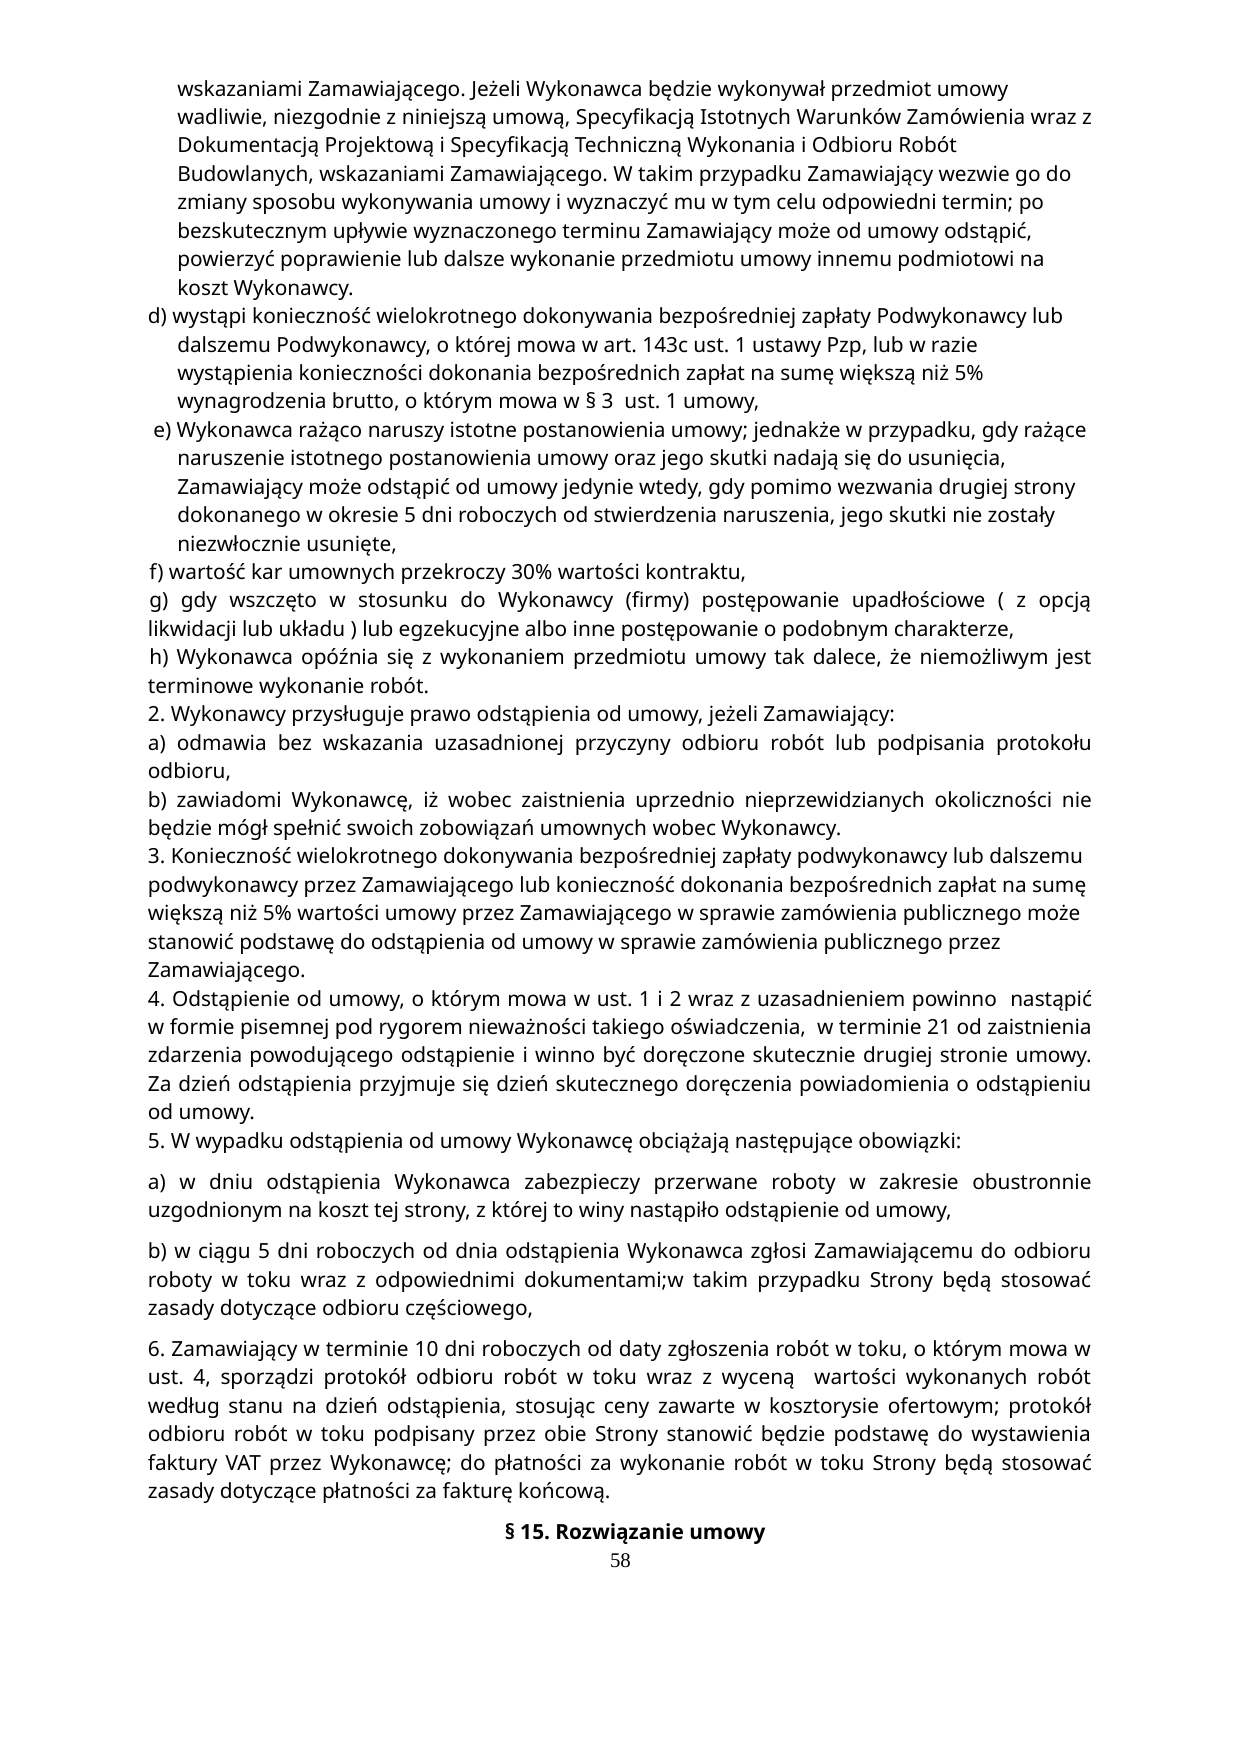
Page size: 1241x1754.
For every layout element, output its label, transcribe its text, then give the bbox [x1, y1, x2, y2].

text 5. W wypadku odstąpienia od umowy Wykonawcę obciążają następujące obowiązki: [148, 1126, 1093, 1154]
list d) wystąpi konieczność wielokrotnego dokonywania bezpośredniej zapłaty Podwykonawcy lub dalszemu Podwykonawcy, o której mowa w art. 143c ust. 1 ustawy Pzp, lub w razie wystąpienia konieczności dokonania bezpośrednich zapłat na sumę większą niż 5% wynagrodzenia brutto, o którym mowa w § 3 ust. 1 umowy, [148, 301, 1093, 415]
text 3. Konieczność wielokrotnego dokonywania bezpośredniej zapłaty podwykonawcy lub dalszemu podwykonawcy przez Zamawiającego lub konieczność dokonania bezpośrednich zapłat na sumę większą niż 5% wartości umowy przez Zamawiającego w sprawie zamówienia publicznego może stanowić podstawę do odstąpienia od umowy w sprawie zamówienia publicznego przez Zamawiającego. [148, 842, 1093, 984]
text g) gdy wszczęto w stosunku do Wykonawcy (firmy) postępowanie upadłościowe ( z opcją likwidacji lub układu ) lub egzekucyjne albo inne postępowanie o podobnym charakterze, [148, 586, 1093, 642]
text § 15. Rozwiązanie umowy [177, 1517, 1093, 1546]
list wskazaniami Zamawiającego. Jeżeli Wykonawca będzie wykonywał przedmiot umowy wadliwie, niezgodnie z niniejszą umową, Specyfikacją Istotnych Warunków Zamówienia wraz z Dokumentacją Projektową i Specyfikacją Techniczną Wykonania i Odbioru Robót Budowlanych, wskazaniami Zamawiającego. W takim przypadku Zamawiający wezwie go do zmiany sposobu wykonywania umowy i wyznaczyć mu w tym celu odpowiedni termin; po bezskutecznym upływie wyznaczonego terminu Zamawiający może od umowy odstąpić, powierzyć poprawienie lub dalsze wykonanie przedmiotu umowy innemu podmiotowi na koszt Wykonawcy. [148, 74, 1093, 301]
text 2. Wykonawcy przysługuje prawo odstąpienia od umowy, jeżeli Zamawiający: [148, 699, 1093, 728]
text h) Wykonawca opóźnia się z wykonaniem przedmiotu umowy tak dalece, że niemożliwym jest terminowe wykonanie robót. [148, 642, 1093, 699]
text a) odmawia bez wskazania uzasadnionej przyczyny odbioru robót lub podpisania protokołu odbioru, [148, 728, 1093, 785]
list b) w ciągu 5 dni roboczych od dnia odstąpienia Wykonawca zgłosi Zamawiającemu do odbioru roboty w toku wraz z odpowiednimi dokumentami;w takim przypadku Strony będą stosować zasady dotyczące odbioru częściowego, [148, 1236, 1093, 1322]
text f) wartość kar umownych przekroczy 30% wartości kontraktu, [148, 557, 1093, 586]
text b) zawiadomi Wykonawcę, iż wobec zaistnienia uprzednio nieprzewidzianych okoliczności nie będzie mógł spełnić swoich zobowiązań umownych wobec Wykonawcy. [148, 785, 1093, 842]
text 4. Odstąpienie od umowy, o którym mowa w ust. 1 i 2 wraz z uzasadnieniem powinno nastąpić w formie pisemnej pod rygorem nieważności takiego oświadczenia, w terminie 21 od zaistnienia zdarzenia powodującego odstąpienie i winno być doręczone skutecznie drugiej stronie umowy. Za dzień odstąpienia przyjmuje się dzień skutecznego doręczenia powiadomienia o odstąpieniu od umowy. [148, 984, 1093, 1126]
text a) w dniu odstąpienia Wykonawca zabezpieczy przerwane roboty w zakresie obustronnie uzgodnionym na koszt tej strony, z której to winy nastąpiło odstąpienie od umowy, [148, 1167, 1093, 1224]
list 6. Zamawiający w terminie 10 dni roboczych od daty zgłoszenia robót w toku, o którym mowa w ust. 4, sporządzi protokół odbioru robót w toku wraz z wyceną wartości wykonanych robót według stanu na dzień odstąpienia, stosując ceny zawarte w kosztorysie ofertowym; protokół odbioru robót w toku podpisany przez obie Strony stanowić będzie podstawę do wystawienia faktury VAT przez Wykonawcę; do płatności za wykonanie robót w toku Strony będą stosować zasady dotyczące płatności za fakturę końcową. [148, 1334, 1093, 1505]
list e) Wykonawca rażąco naruszy istotne postanowienia umowy; jednakże w przypadku, gdy rażące naruszenie istotnego postanowienia umowy oraz jego skutki nadają się do usunięcia, Zamawiający może odstąpić od umowy jedynie wtedy, gdy pomimo wezwania drugiej strony dokonanego w okresie 5 dni roboczych od stwierdzenia naruszenia, jego skutki nie zostały niezwłocznie usunięte, [148, 415, 1093, 557]
